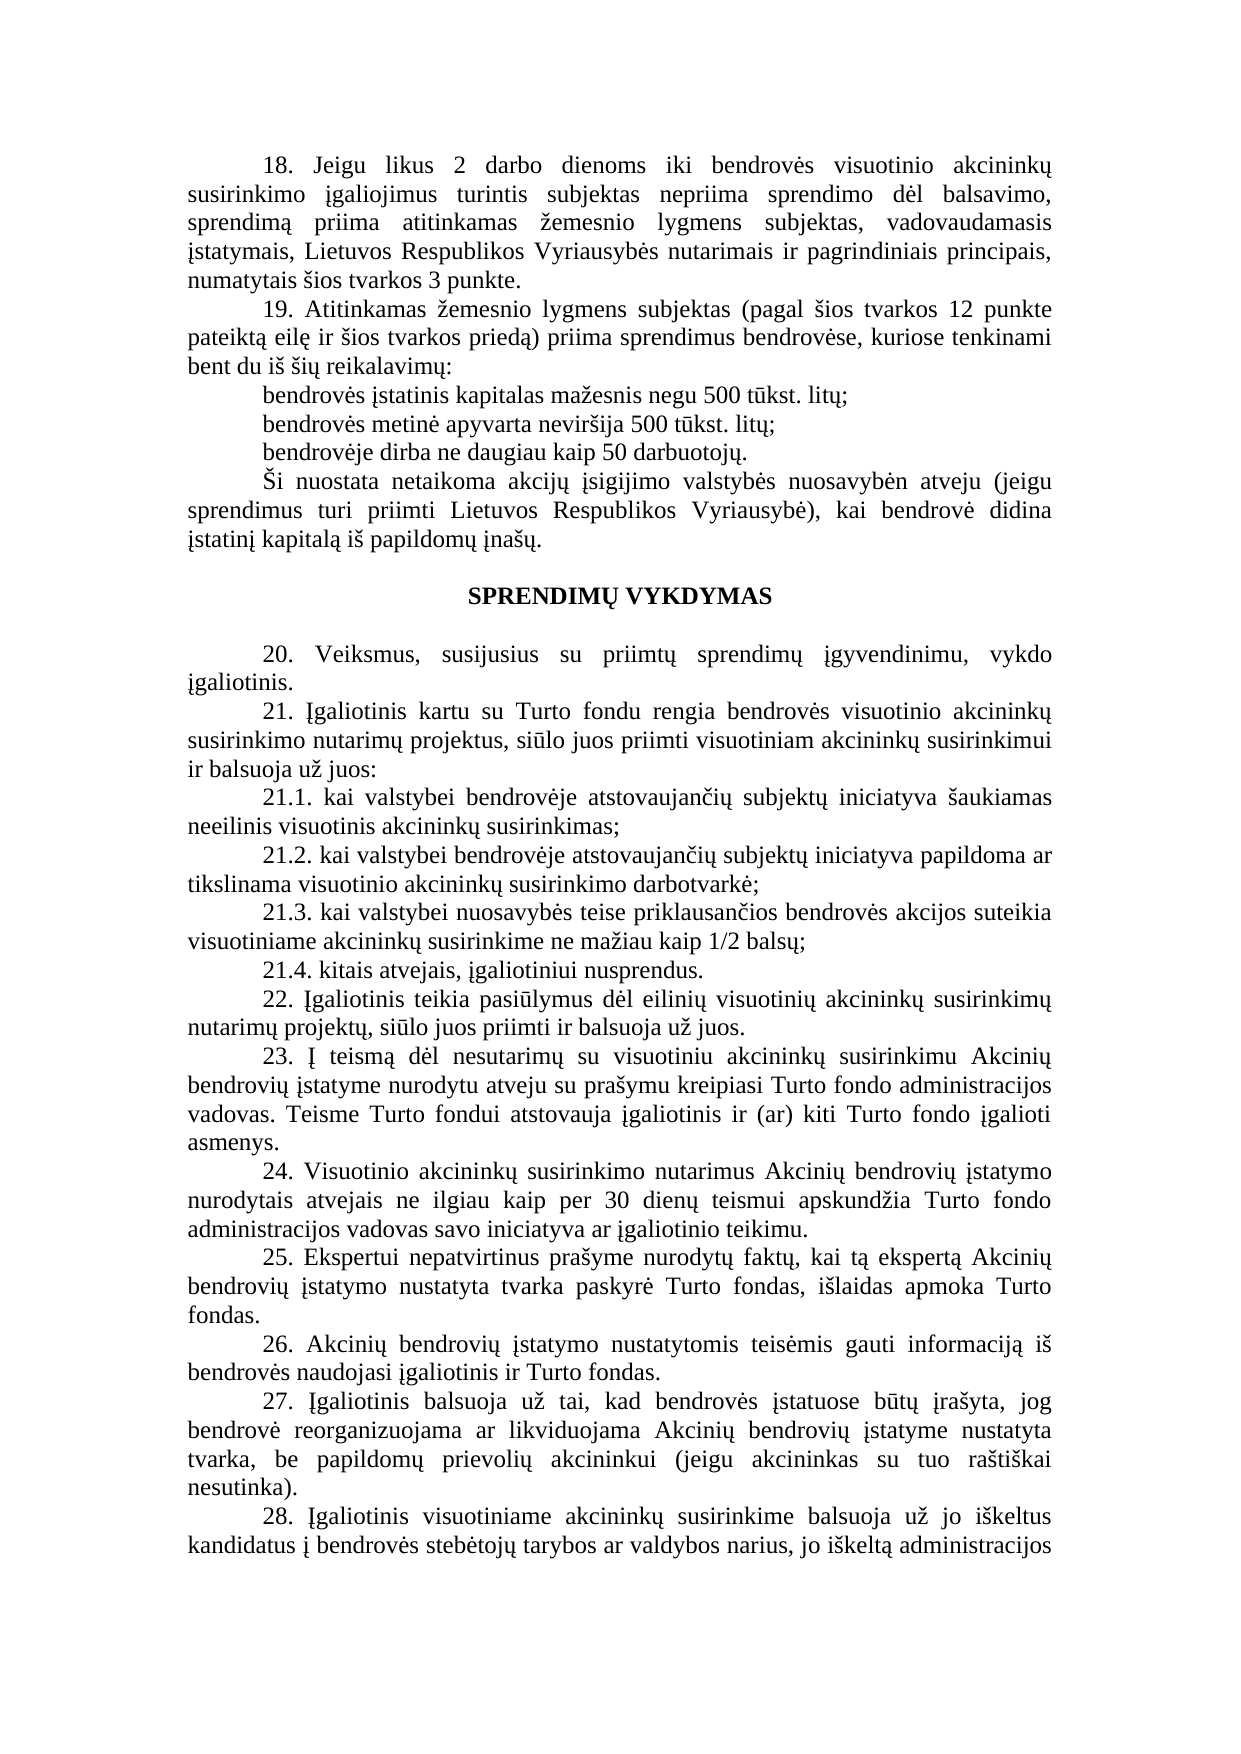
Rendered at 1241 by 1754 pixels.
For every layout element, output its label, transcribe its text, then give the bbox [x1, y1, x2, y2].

text 21. Įgaliotinis kartu su Turto fondu rengia bendrovės visuotinio akcininkų susirinkimo nutarimų projektus, siūlo juos priimti visuotiniam akcininkų susirinkimui ir balsuoja už juos: [187, 696, 1053, 782]
text 27. Įgaliotinis balsuoja už tai, kad bendrovės įstatuose būtų įrašyta, jog bendrovė reorganizuojama ar likviduojama Akcinių bendrovių įstatyme nustatyta tvarka, be papildomų prievolių akcininkui (jeigu akcininkas su tuo raštiškai nesutinka). [187, 1386, 1053, 1501]
text 21.4. kitais atvejais, įgaliotiniui nusprendus. [187, 955, 1053, 984]
text 23. Į teismą dėl nesutarimų su visuotiniu akcininkų susirinkimu Akcinių bendrovių įstatyme nurodytu atveju su prašymu kreipiasi Turto fondo administracijos vadovas. Teisme Turto fondui atstovauja įgaliotinis ir (ar) kiti Turto fondo įgalioti asmenys. [187, 1041, 1053, 1156]
text 20. Veiksmus, susijusius su priimtų sprendimų įgyvendinimu, vykdo įgaliotinis. [187, 639, 1053, 696]
text bendrovės įstatinis kapitalas mažesnis negu 500 tūkst. litų; [187, 380, 1053, 409]
text bendrovėje dirba ne daugiau kaip 50 darbuotojų. [187, 437, 1053, 466]
text bendrovės metinė apyvarta neviršija 500 tūkst. litų; [187, 409, 1053, 437]
text 18. Jeigu likus 2 darbo dienoms iki bendrovės visuotinio akcininkų susirinkimo įgaliojimus turintis subjektas nepriima sprendimo dėl balsavimo, sprendimą priima atitinkamas žemesnio lygmens subjektas, vadovaudamasis įstatymais, Lietuvos Respublikos Vyriausybės nutarimais ir pagrindiniais principais, numatytais šios tvarkos 3 punkte. [187, 150, 1053, 294]
text 25. Ekspertui nepatvirtinus prašyme nurodytų faktų, kai tą ekspertą Akcinių bendrovių įstatymo nustatyta tvarka paskyrė Turto fondas, išlaidas apmoka Turto fondas. [187, 1242, 1053, 1329]
text 22. Įgaliotinis teikia pasiūlymus dėl eilinių visuotinių akcininkų susirinkimų nutarimų projektų, siūlo juos priimti ir balsuoja už juos. [187, 984, 1053, 1041]
text 21.1. kai valstybei bendrovėje atstovaujančių subjektų iniciatyva šaukiamas neeilinis visuotinis akcininkų susirinkimas; [187, 782, 1053, 840]
text 28. Įgaliotinis visuotiniame akcininkų susirinkime balsuoja už jo iškeltus kandidatus į bendrovės stebėtojų tarybos ar valdybos narius, jo iškeltą administracijos [187, 1501, 1053, 1559]
text 24. Visuotinio akcininkų susirinkimo nutarimus Akcinių bendrovių įstatymo nurodytais atvejais ne ilgiau kaip per 30 dienų teismui apskundžia Turto fondo administracijos vadovas savo iniciatyva ar įgaliotinio teikimu. [187, 1156, 1053, 1242]
text 21.2. kai valstybei bendrovėje atstovaujančių subjektų iniciatyva papildoma ar tikslinama visuotinio akcininkų susirinkimo darbotvarkė; [187, 840, 1053, 897]
text 19. Atitinkamas žemesnio lygmens subjektas (pagal šios tvarkos 12 punkte pateiktą eilę ir šios tvarkos priedą) priima sprendimus bendrovėse, kuriose tenkinami bent du iš šių reikalavimų: [187, 294, 1053, 380]
text Sprendimų vykdymas [187, 581, 1053, 610]
text 21.3. kai valstybei nuosavybės teise priklausančios bendrovės akcijos suteikia visuotiniame akcininkų susirinkime ne mažiau kaip 1/2 balsų; [187, 897, 1053, 955]
text Ši nuostata netaikoma akcijų įsigijimo valstybės nuosavybėn atveju (jeigu sprendimus turi priimti Lietuvos Respublikos Vyriausybė), kai bendrovė didina įstatinį kapitalą iš papildomų įnašų. [187, 466, 1053, 552]
text 26. Akcinių bendrovių įstatymo nustatytomis teisėmis gauti informaciją iš bendrovės naudojasi įgaliotinis ir Turto fondas. [187, 1329, 1053, 1386]
